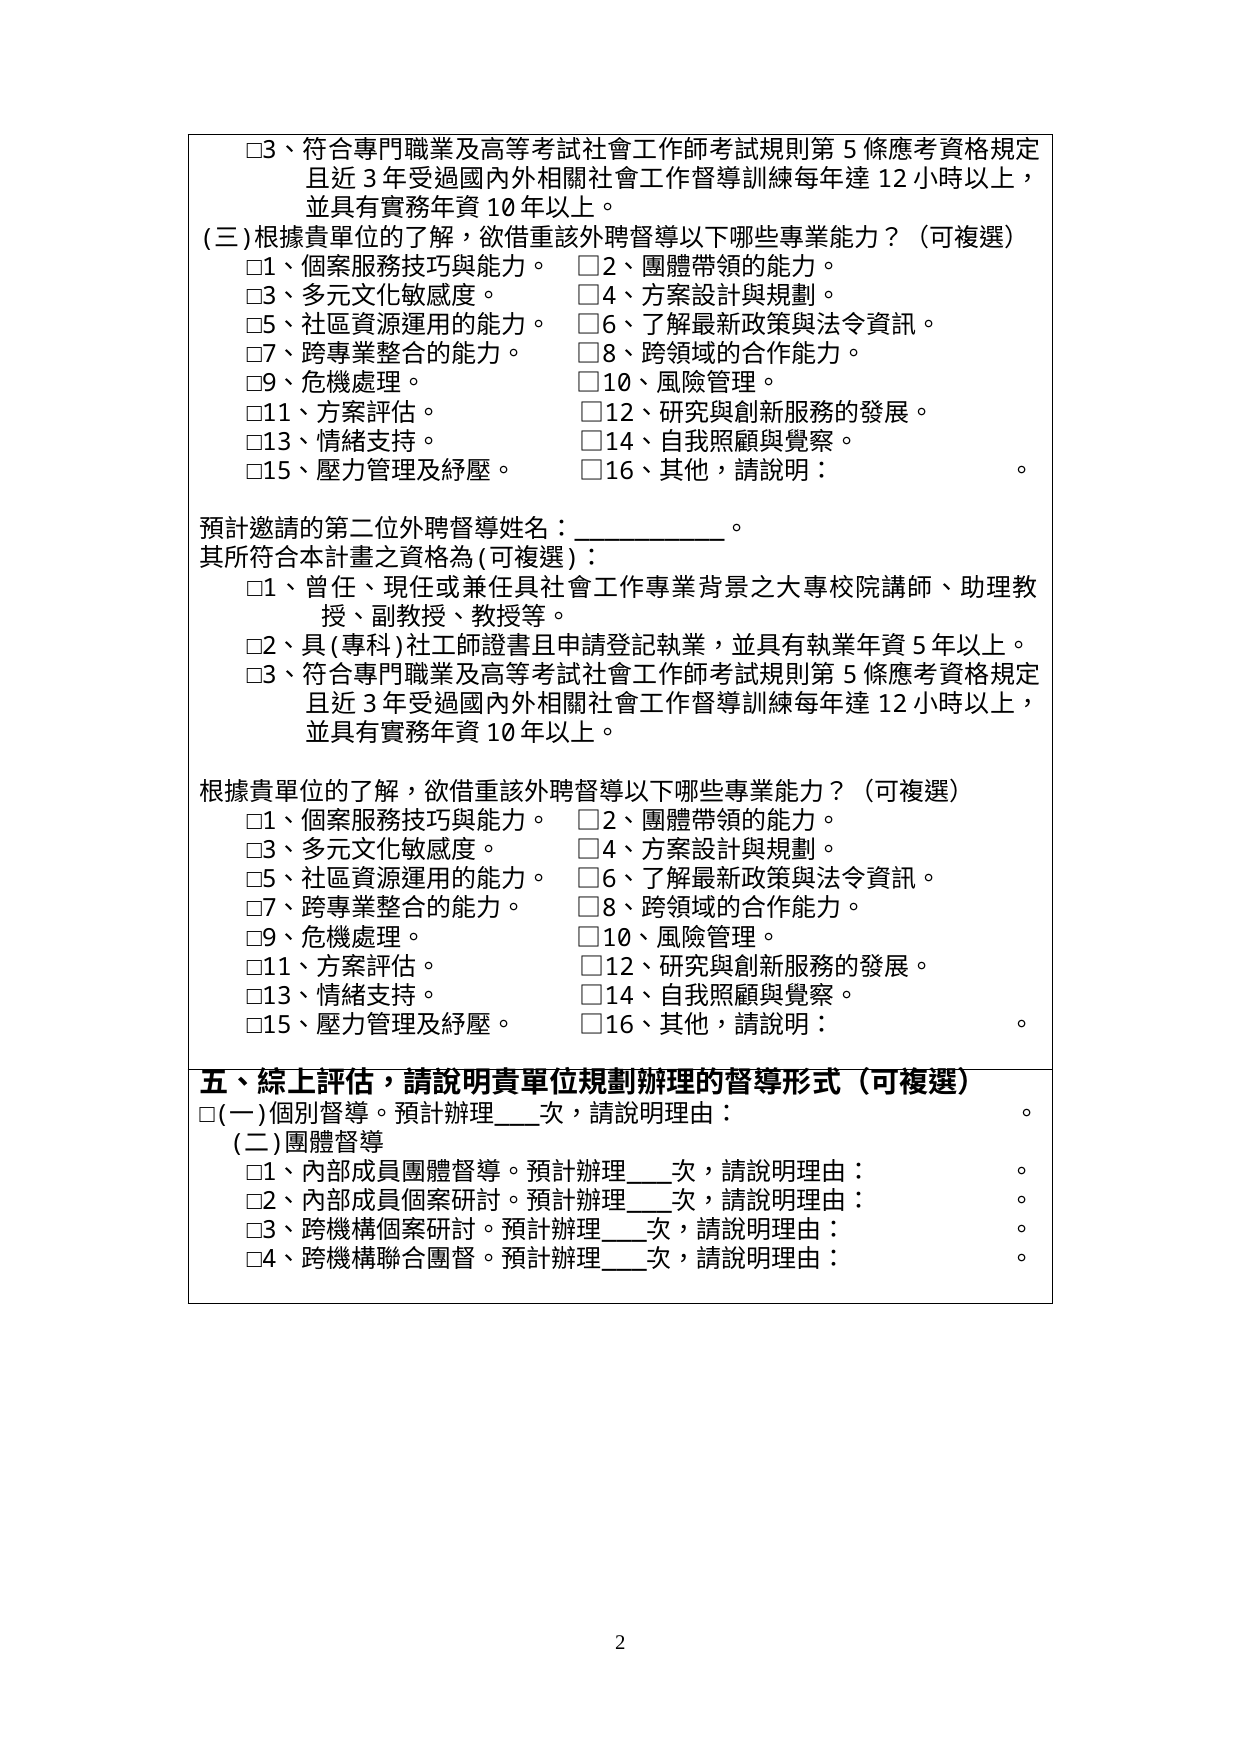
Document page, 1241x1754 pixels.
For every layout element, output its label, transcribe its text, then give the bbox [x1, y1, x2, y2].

table_cell 五、綜上評估，請說明貴單位規劃辦理的督導形式（可複選） □(一)個別督導。預計辦理___次，請說明理由： 。 (二)團體督導 □1、內部成員團體督導。預計辦理___次，請說明理由： 。 □2、內部成員個案研討。預計辦理___次，請說明理由： 。 □3、跨機構個案研討。預計辦理___次，請說明理由： 。 □4、跨機構聯合團督。預計辦理___次，請說明理由： 。 [189, 1070, 1052, 1303]
table_cell □3、符合專門職業及高等考試社會工作師考試規則第5條應考資格規定且近3年受過國內外相關社會工作督導訓練每年達12小時以上，並具有實務年資10年以上。 (三)根據貴單位的了解，欲借重該外聘督導以下哪些專業能力？（可複選） □1、個案服務技巧與能力。 □2、團體帶領的能力。 □3、多元文化敏感度。 □4、方案設計與規劃。 □5、社區資源運用的能力。 □6、了解最新政策與法令資訊。 □7、跨專業整合的能力。 □8、跨領域的合作能力。 □9、危機處理。 □10、風險管理。 □11、方案評估。 □12、研究與創新服務的發展。 □13、情緒支持。 □14、自我照顧與覺察。 □15、壓力管理及紓壓。 □16、其他，請說明： 。 預計邀請的第二位外聘督導姓名：__________。 其所符合本計畫之資格為(可複選)： □1、曾任、現任或兼任具社會工作專業背景之大專校院講師、助理教 授、副教授、教授等。 □2、具(專科)社工師證書且申請登記執業，並具有執業年資5年以上。 □3、符合專門職業及高等考試社會工作師考試規則第5條應考資格規定且近3年受過國內外相關社會工作督導訓練每年達12小時以上，並具有實務年資10年以上。 根據貴單位的了解，欲借重該外聘督導以下哪些專業能力？（可複選） □1、個案服務技巧與能力。 □2、團體帶領的能力。 □3、多元文化敏感度。 □4、方案設計與規劃。 □5、社區資源運用的能力。 □6、了解最新政策與法令資訊。 □7、跨專業整合的能力。 □8、跨領域的合作能力。 □9、危機處理。 □10、風險管理。 □11、方案評估。 □12、研究與創新服務的發展。 □13、情緒支持。 □14、自我照顧與覺察。 □15、壓力管理及紓壓。 □16、其他，請說明： 。 [189, 135, 1052, 1068]
